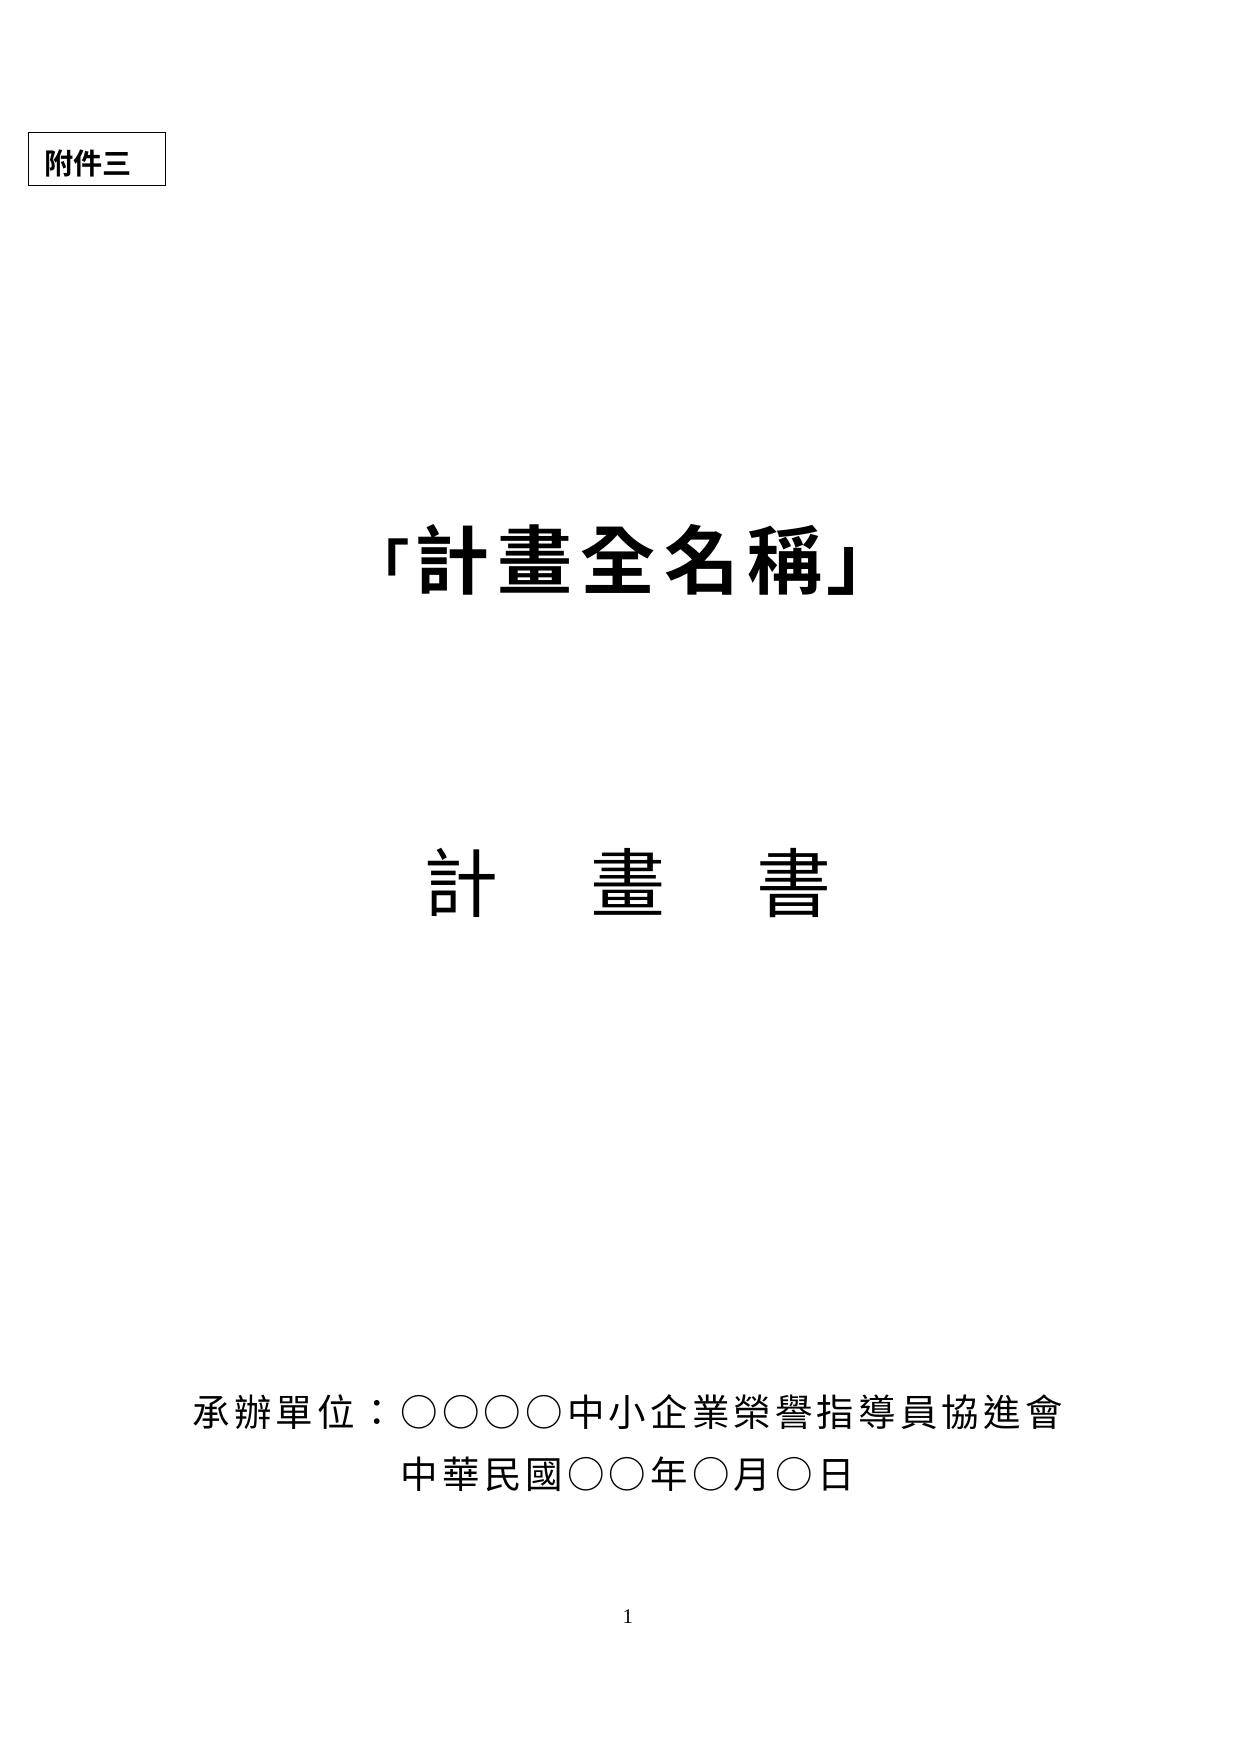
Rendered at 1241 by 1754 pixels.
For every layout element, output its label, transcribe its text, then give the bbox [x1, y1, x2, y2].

text 承辦單位：○○○○中小企業榮譽指導員協進會 [148, 1368, 1107, 1431]
text 「計畫全名稱」 [198, 483, 1057, 608]
text 附件三 [44, 141, 150, 177]
text 中華民國○○年○月○日 [148, 1431, 1107, 1493]
text 計 畫 書 [148, 806, 1107, 931]
